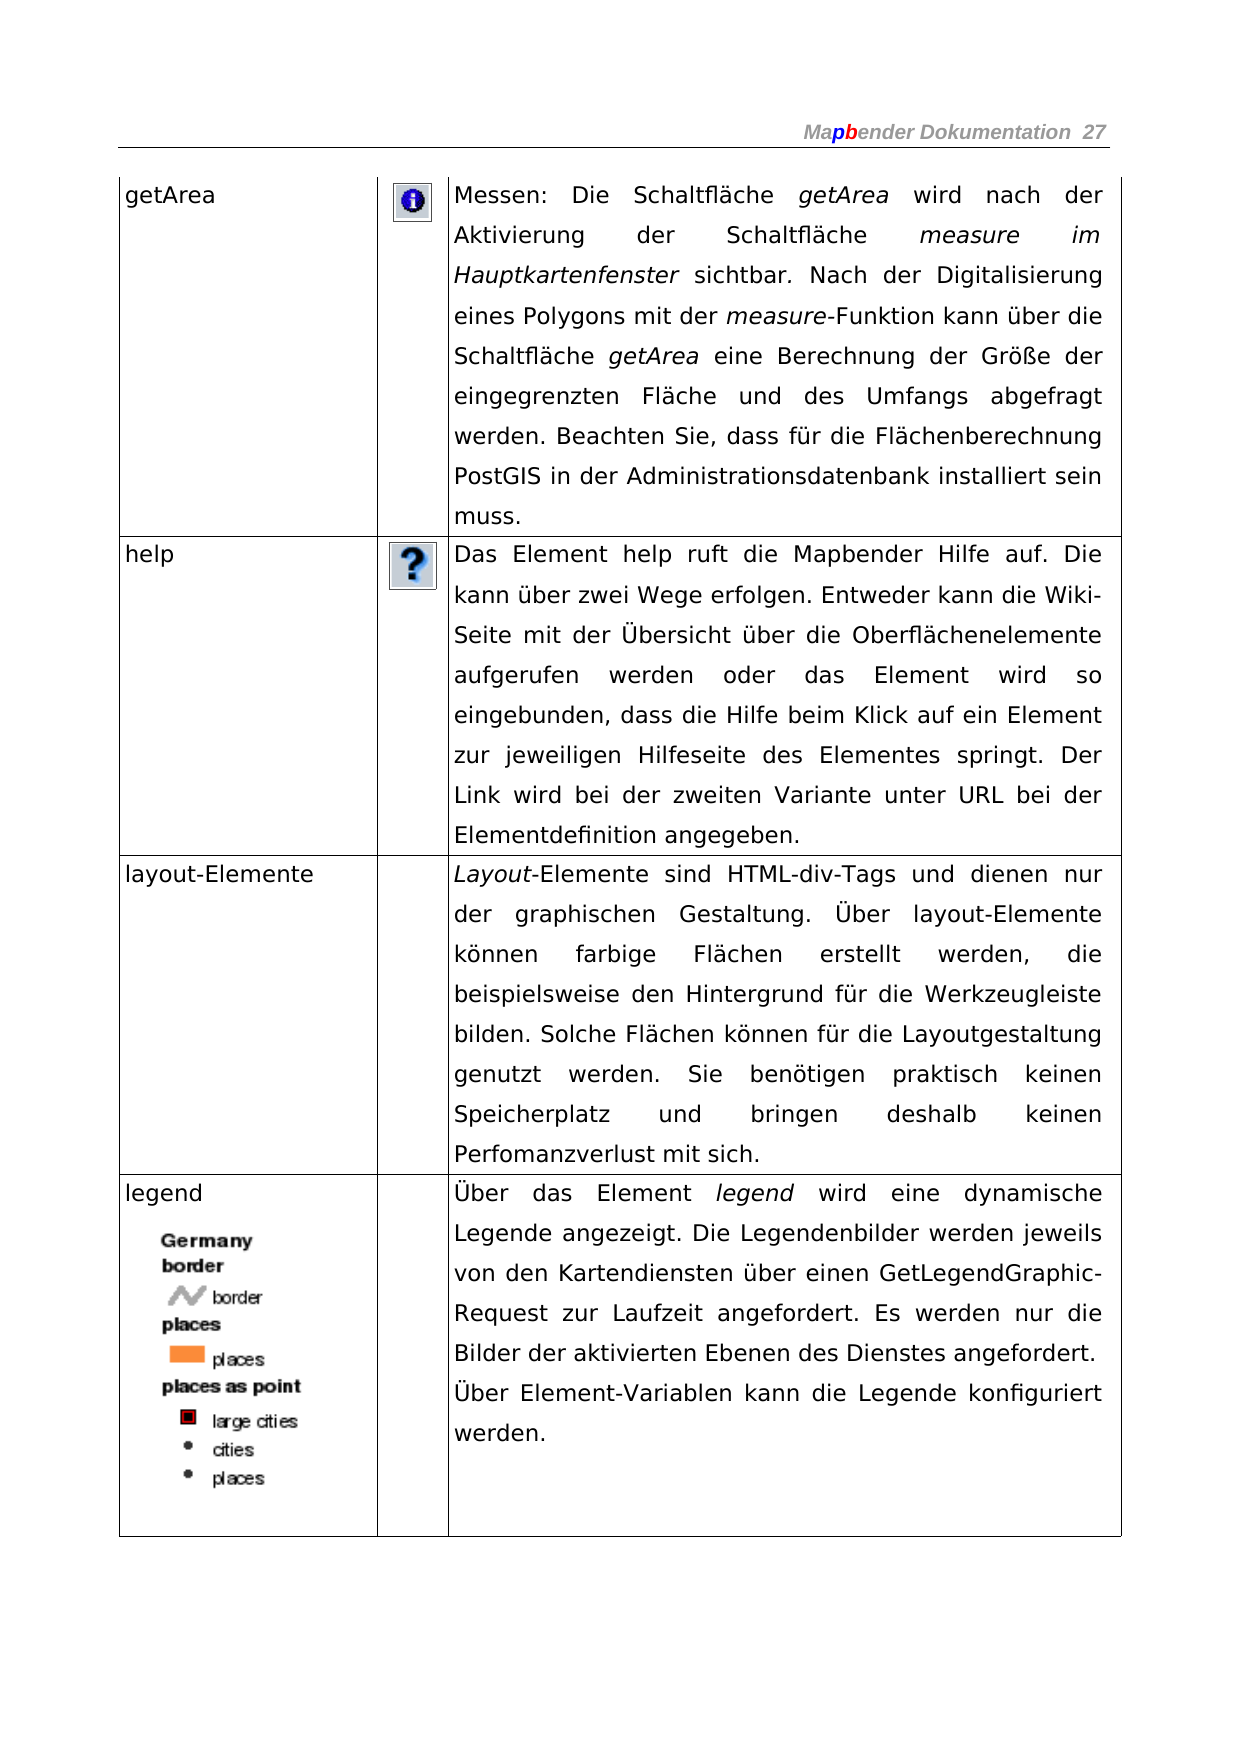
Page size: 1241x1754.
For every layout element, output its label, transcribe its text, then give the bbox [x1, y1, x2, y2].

table_cell legend [120, 1175, 377, 1229]
table_cell [378, 537, 448, 855]
table_cell Das Element help ruft die Mapbender Hilfe auf. Die kann über zwei Wege erfolgen. Entweder kann die Wiki-Seite mit der Übersicht über die Oberflächenelemente aufgerufen werden oder das Element wird so eingebunden, dass die Hilfe beim Klick auf ein Element zur jeweiligen Hilfeseite des Elementes springt. Der Link wird bei der zweiten Variante unter URL bei der Elementdefinition angegeben. [449, 537, 1121, 855]
table_cell [378, 856, 448, 1174]
table_cell [378, 177, 448, 536]
table_cell [120, 1230, 377, 1536]
table_cell getArea [120, 177, 377, 536]
table_cell help [120, 537, 377, 855]
table_cell [378, 1175, 448, 1536]
table_cell Messen: Die Schaltfläche getArea wird nach der Aktivierung der Schaltfläche measure im Hauptkartenfenster sichtbar. Nach der Digitalisierung eines Polygons mit der measure-Funktion kann über die Schaltfläche getArea eine Berechnung der Größe der eingegrenzten Fläche und des Umfangs abgefragt werden. Beachten Sie, dass für die Flächenberechnung PostGIS in der Administrationsdatenbank installiert sein muss. [449, 177, 1121, 536]
table_cell layout-Elemente [120, 856, 377, 1174]
picture [391, 544, 433, 587]
picture [158, 1229, 317, 1490]
table_cell Layout-Elemente sind HTML-div-Tags und dienen nur der graphischen Gestaltung. Über layout-Elemente können farbige Flächen erstellt werden, die beispielsweise den Hintergrund für die Werkzeugleiste bilden. Solche Flächen können für die Layoutgestaltung genutzt werden. Sie benötigen praktisch keinen Speicherplatz und bringen deshalb keinen Perfomanzverlust mit sich. [449, 856, 1121, 1174]
table_cell Über das Element legend wird eine dynamische Legende angezeigt. Die Legendenbilder werden jeweils von den Kartendiensten über einen GetLegendGraphic-Request zur Laufzeit angefordert. Es werden nur die Bilder der aktivierten Ebenen des Dienstes angefordert. Über Element-Variablen kann die Legende konfiguriert werden. [449, 1175, 1121, 1536]
